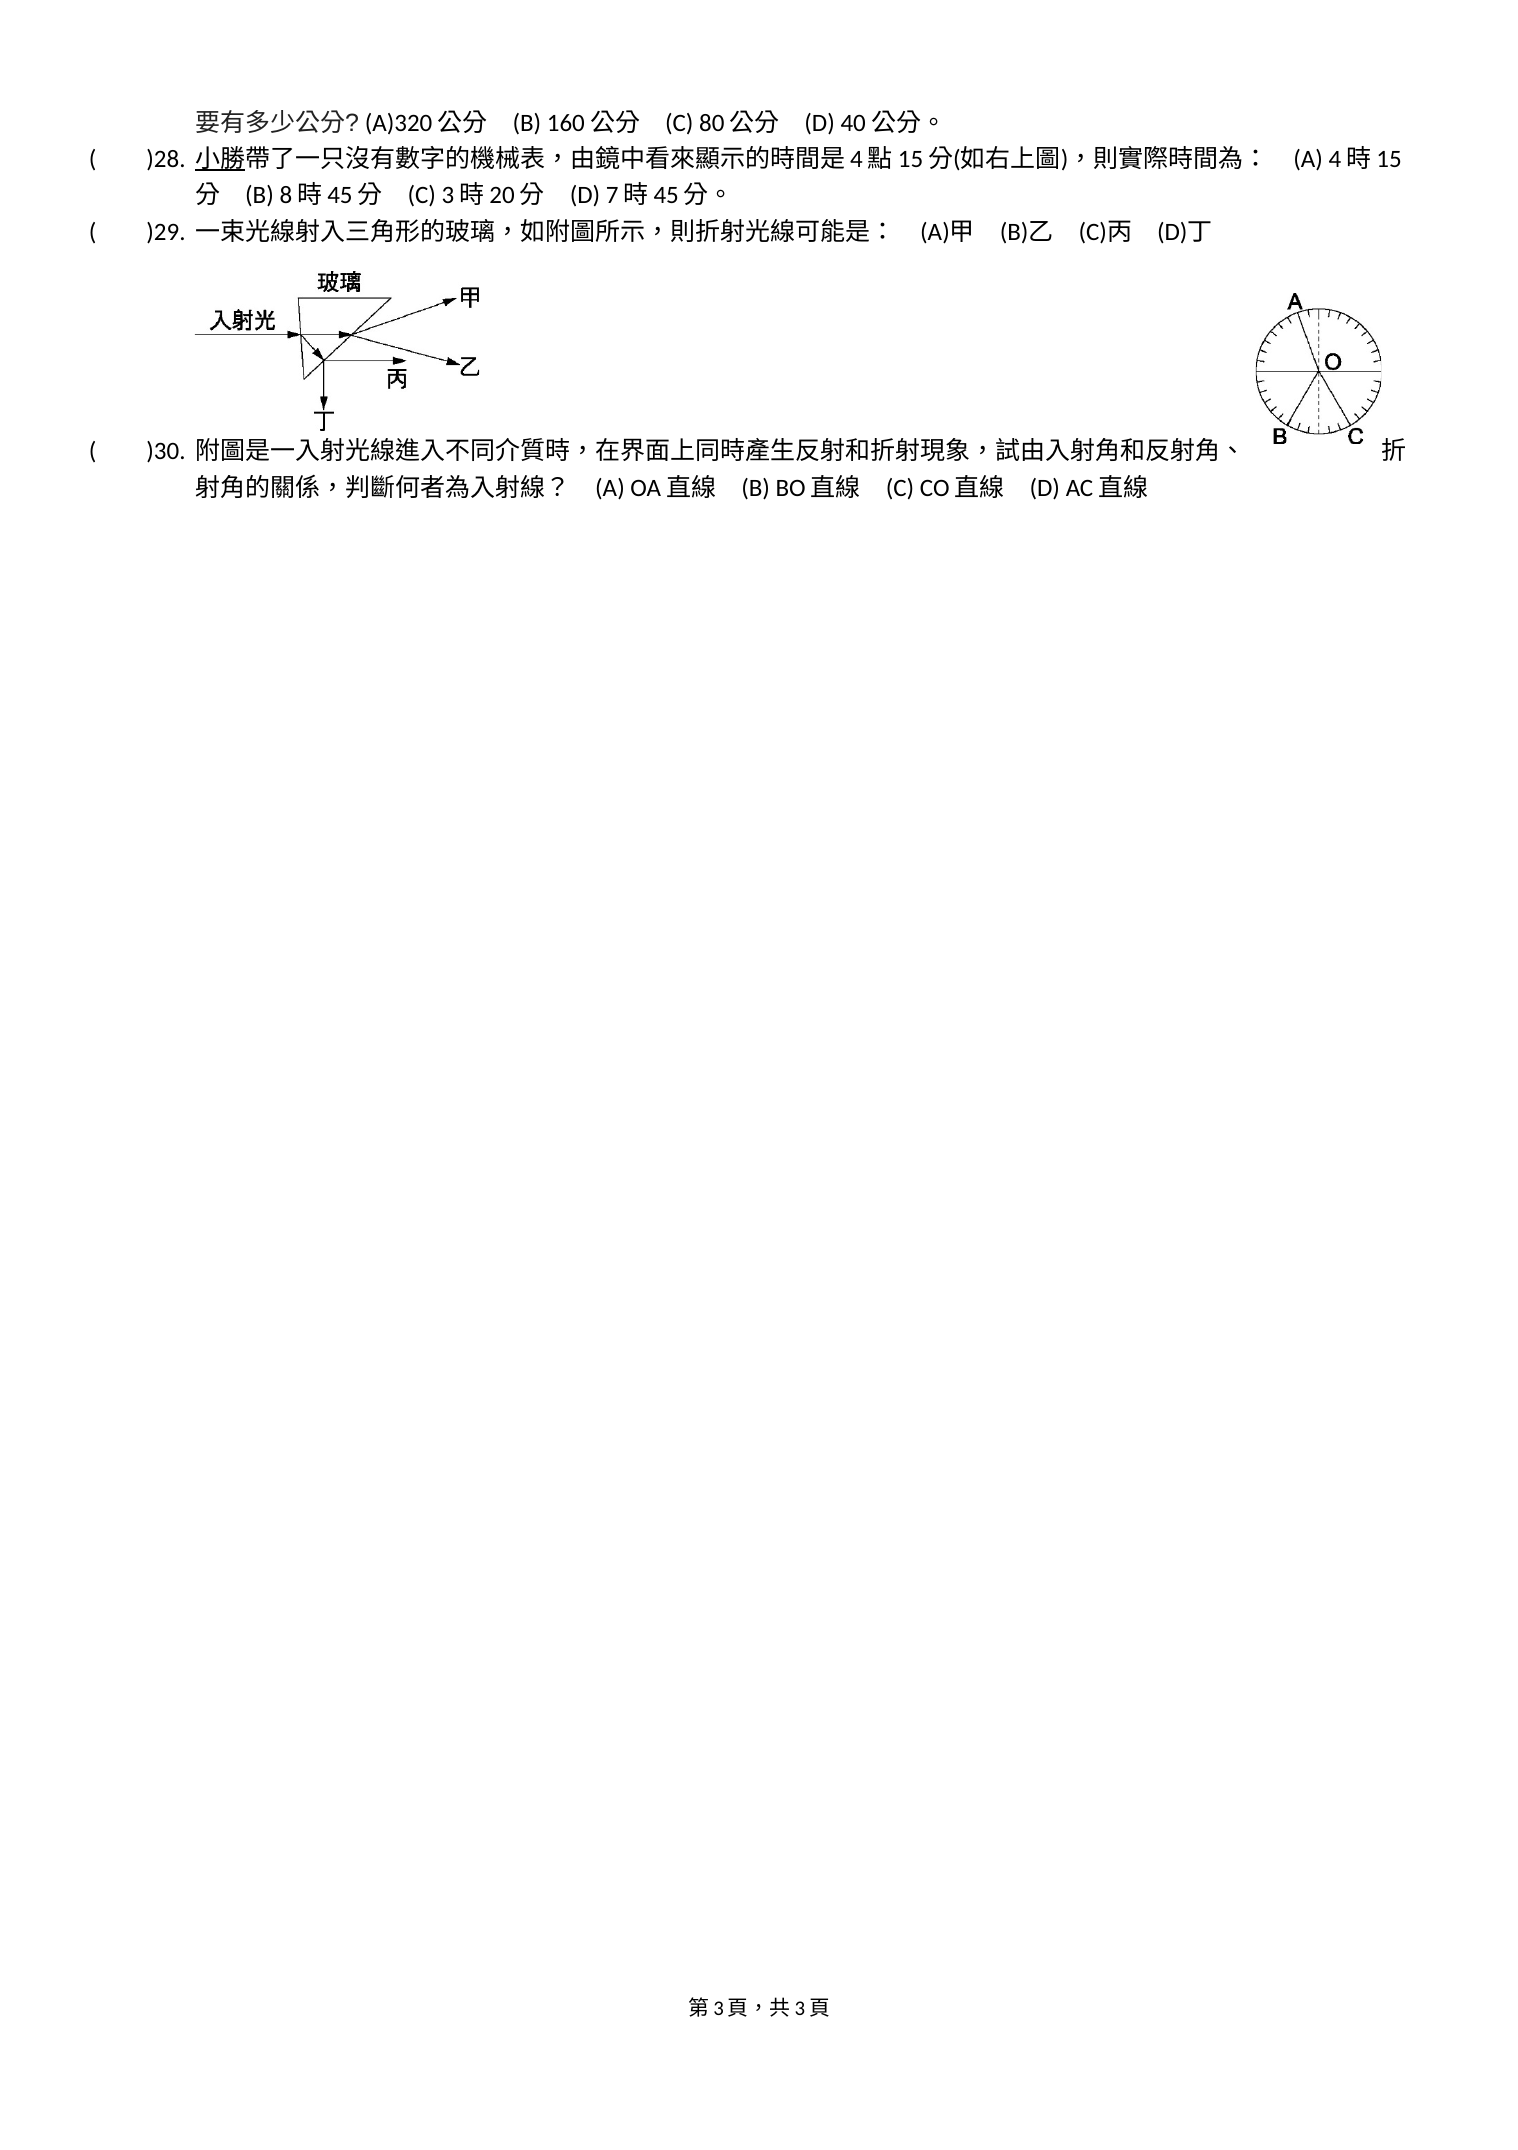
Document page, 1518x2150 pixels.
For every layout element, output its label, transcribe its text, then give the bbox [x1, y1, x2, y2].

list 小勝帶了一只沒有數字的機械表，由鏡中看來顯示的時間是4點15分(如右上圖)，則實際時間為： (A) 4時15分 (B) 8時45分 (C) 3時20分 (D) 7時45分。 [89, 138, 1429, 211]
list 要有多少公分? (A)320公分 (B) 160公分 (C) 80公分 (D) 40公分。 [89, 102, 1429, 138]
list 一束光線射入三角形的玻璃，如附圖所示，則折射光線可能是： (A)甲 (B)乙 (C)丙 (D)丁 [89, 211, 1429, 431]
list 附圖是一入射光線進入不同介質時，在界面上同時產生反射和折射現象，試由入射角和反射角、折射角的關係，判斷何者為入射線？ (A) OA直線 (B) BO直線 (C) CO直線 (D) AC直線 [89, 431, 1429, 503]
